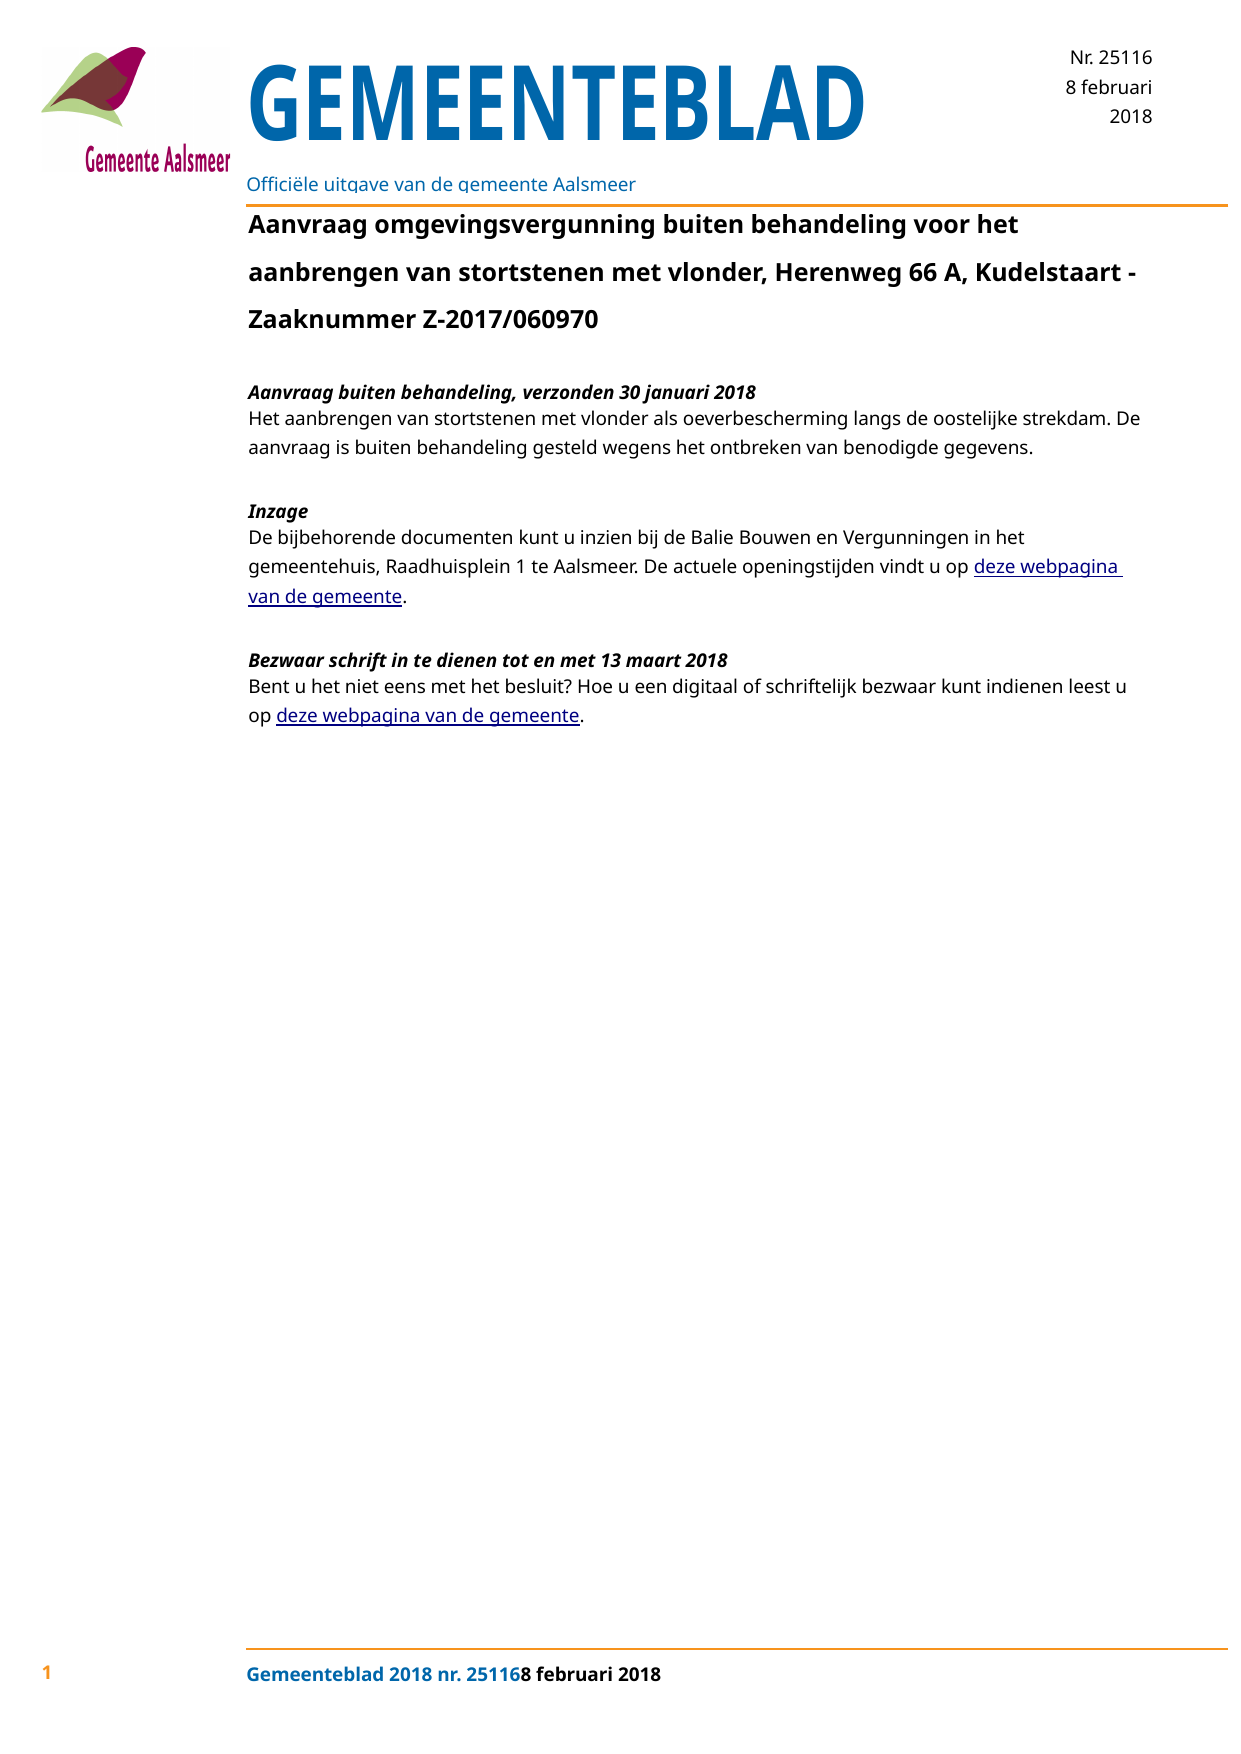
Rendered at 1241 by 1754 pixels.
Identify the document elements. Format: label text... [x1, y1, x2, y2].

text Aanvraag buiten behandeling, verzonden 30 januari 2018 [248, 379, 1152, 405]
text Bent u het niet eens met het besluit? Hoe u een digitaal of schriftelijk bezwaar kunt indienen leest u op deze webpagina van de gemeente. [248, 673, 1152, 728]
text Het aanbrengen van stortstenen met vlonder als oeverbescherming langs de oostelijke strekdam. De aanvraag is buiten behandeling gesteld wegens het ontbreken van benodigde gegevens. [248, 405, 1152, 460]
text Aanvraag omgevingsvergunning buiten behandeling voor het aanbrengen van stortstenen met vlonder, Herenweg 66 A, Kudelstaart - Zaaknummer Z-2017/060970 [248, 207, 1152, 336]
text Bezwaar schrift in te dienen tot en met 13 maart 2018 [248, 647, 1152, 673]
text Inzage [248, 498, 1152, 524]
text ​ [248, 753, 1152, 779]
picture [41, 47, 231, 172]
text De bijbehorende documenten kunt u inzien bij de Balie Bouwen en Vergunningen in het gemeentehuis, Raadhuisplein 1 te Aalsmeer. De actuele openingstijden vindt u op deze webpagina van de gemeente. [248, 524, 1152, 609]
